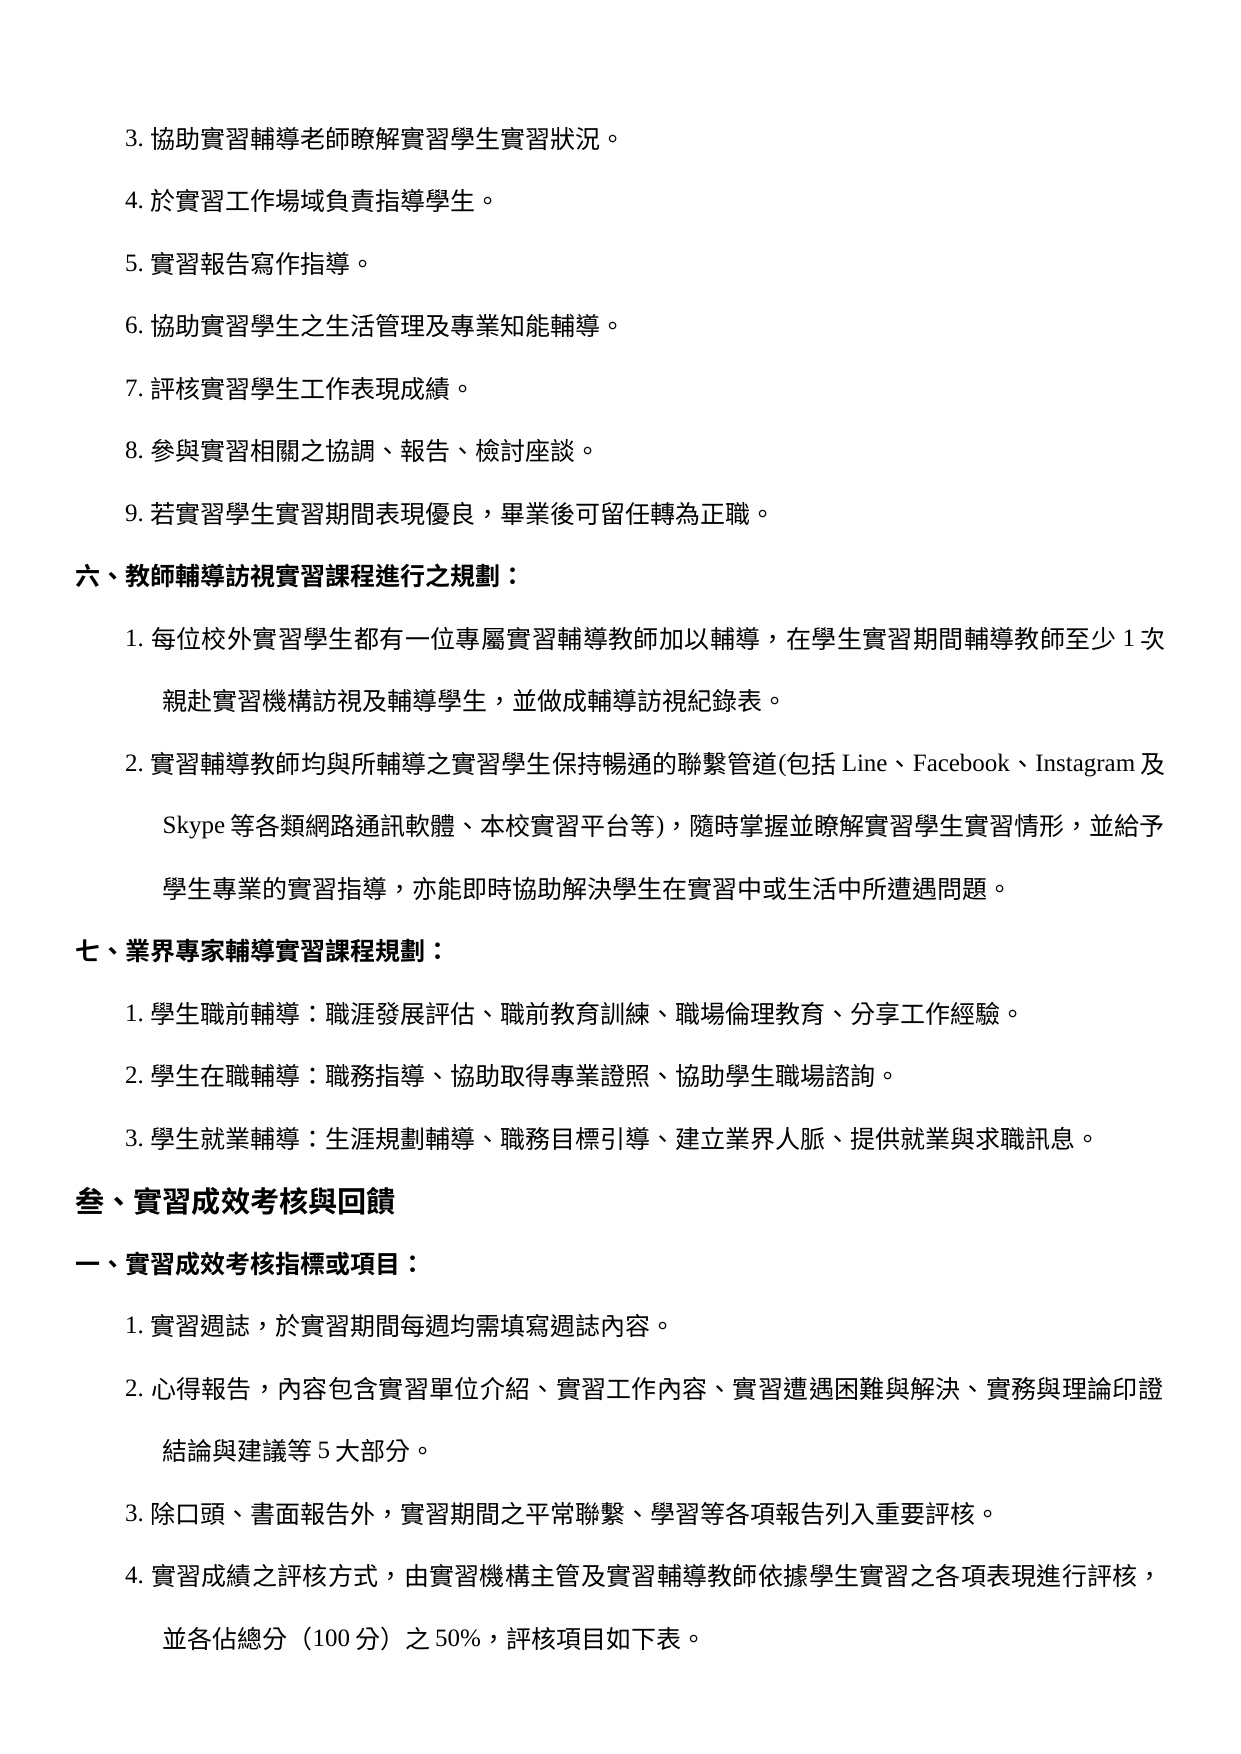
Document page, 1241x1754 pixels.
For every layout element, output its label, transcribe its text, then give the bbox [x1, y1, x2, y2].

text 1. 每位校外實習學生都有一位專屬實習輔導教師加以輔導，在學生實習期間輔導教師至少1次親赴實習機構訪視及輔導學生，並做成輔導訪視紀錄表。 [125, 596, 1165, 721]
text 5. 實習報告寫作指導。 [125, 221, 1165, 283]
text 3. 協助實習輔導老師瞭解實習學生實習狀況。 [125, 96, 1165, 158]
text 2. 心得報告，內容包含實習單位介紹、實習工作內容、實習遭遇困難與解決、實務與理論印證、結論與建議等5大部分。 [125, 1346, 1165, 1471]
text 6. 協助實習學生之生活管理及專業知能輔導。 [125, 283, 1165, 346]
text 1. 學生職前輔導：職涯發展評估、職前教育訓練、職場倫理教育、分享工作經驗。 [125, 971, 1165, 1033]
text 七、業界專家輔導實習課程規劃： [75, 908, 1165, 971]
text 8. 參與實習相關之協調、報告、檢討座談。 [125, 408, 1165, 471]
text 一、實習成效考核指標或項目： [75, 1221, 1165, 1283]
text 9. 若實習學生實習期間表現優良，畢業後可留任轉為正職。 [125, 471, 1165, 533]
text 7. 評核實習學生工作表現成績。 [125, 346, 1165, 408]
text 2. 學生在職輔導：職務指導、協助取得專業證照、協助學生職場諮詢。 [125, 1033, 1165, 1096]
text 3. 學生就業輔導：生涯規劃輔導、職務目標引導、建立業界人脈、提供就業與求職訊息。 [125, 1096, 1165, 1158]
text 六、教師輔導訪視實習課程進行之規劃： [75, 533, 1165, 596]
text 4. 實習成績之評核方式，由實習機構主管及實習輔導教師依據學生實習之各項表現進行評核，並各佔總分（100分）之50%，評核項目如下表。 [125, 1533, 1165, 1658]
text 3. 除口頭、書面報告外，實習期間之平常聯繫、學習等各項報告列入重要評核。 [125, 1471, 1165, 1533]
text 叁、實習成效考核與回饋 [75, 1158, 1165, 1221]
text 2. 實習輔導教師均與所輔導之實習學生保持暢通的聯繫管道(包括Line、Facebook、Instagram及Skype等各類網路通訊軟體、本校實習平台等)，隨時掌握並瞭解實習學生實習情形，並給予學生專業的實習指導，亦能即時協助解決學生在實習中或生活中所遭遇問題。 [125, 721, 1165, 908]
text 4. 於實習工作場域負責指導學生。 [125, 158, 1165, 221]
text 1. 實習週誌，於實習期間每週均需填寫週誌內容。 [125, 1283, 1165, 1346]
